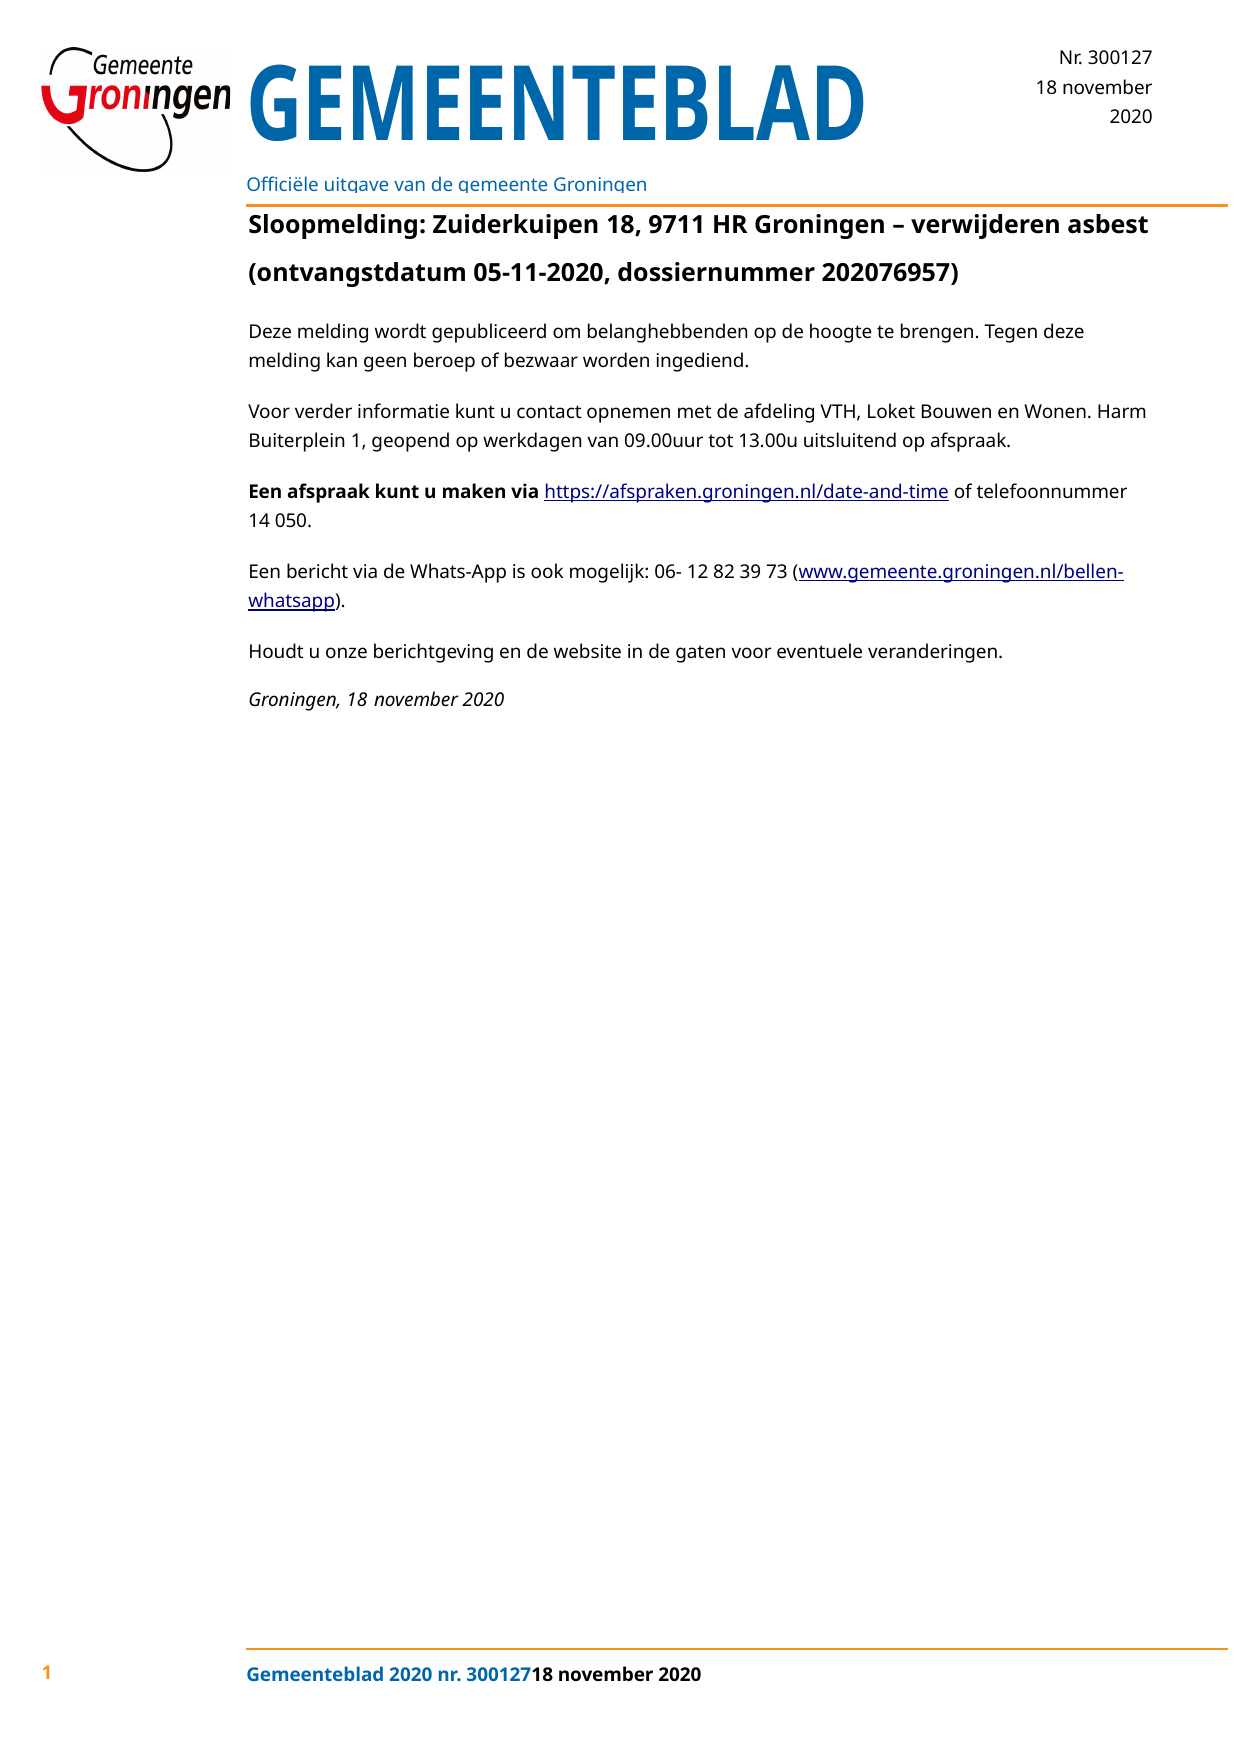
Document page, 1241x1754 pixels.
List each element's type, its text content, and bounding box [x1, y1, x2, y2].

text Deze melding wordt gepubliceerd om belanghebbenden op de hoogte te brengen. Tegen deze melding kan geen beroep of bezwaar worden ingediend. [248, 318, 1152, 373]
picture [41, 47, 231, 172]
text Sloopmelding: Zuiderkuipen 18, 9711 HR Groningen – verwijderen asbest (ontvangstdatum 05-11-2020, dossiernummer 202076957) [248, 207, 1152, 288]
text Groningen, 18 november 2020 [248, 686, 1152, 711]
text Voor verder informatie kunt u contact opnemen met de afdeling VTH, Loket Bouwen en Wonen. Harm Buiterplein 1, geopend op werkdagen van 09.00uur tot 13.00u uitsluitend op afspraak. [248, 398, 1152, 453]
text Houdt u onze berichtgeving en de website in de gaten voor eventuele veranderingen. [248, 638, 1152, 664]
text Een afspraak kunt u maken via https://afspraken.groningen.nl/date-and-time of telefoonnummer 14 050. [248, 478, 1152, 533]
text Een bericht via de Whats-App is ook mogelijk: 06- 12 82 39 73 (www.gemeente.groningen.nl/bellen-whatsapp). [248, 558, 1152, 613]
